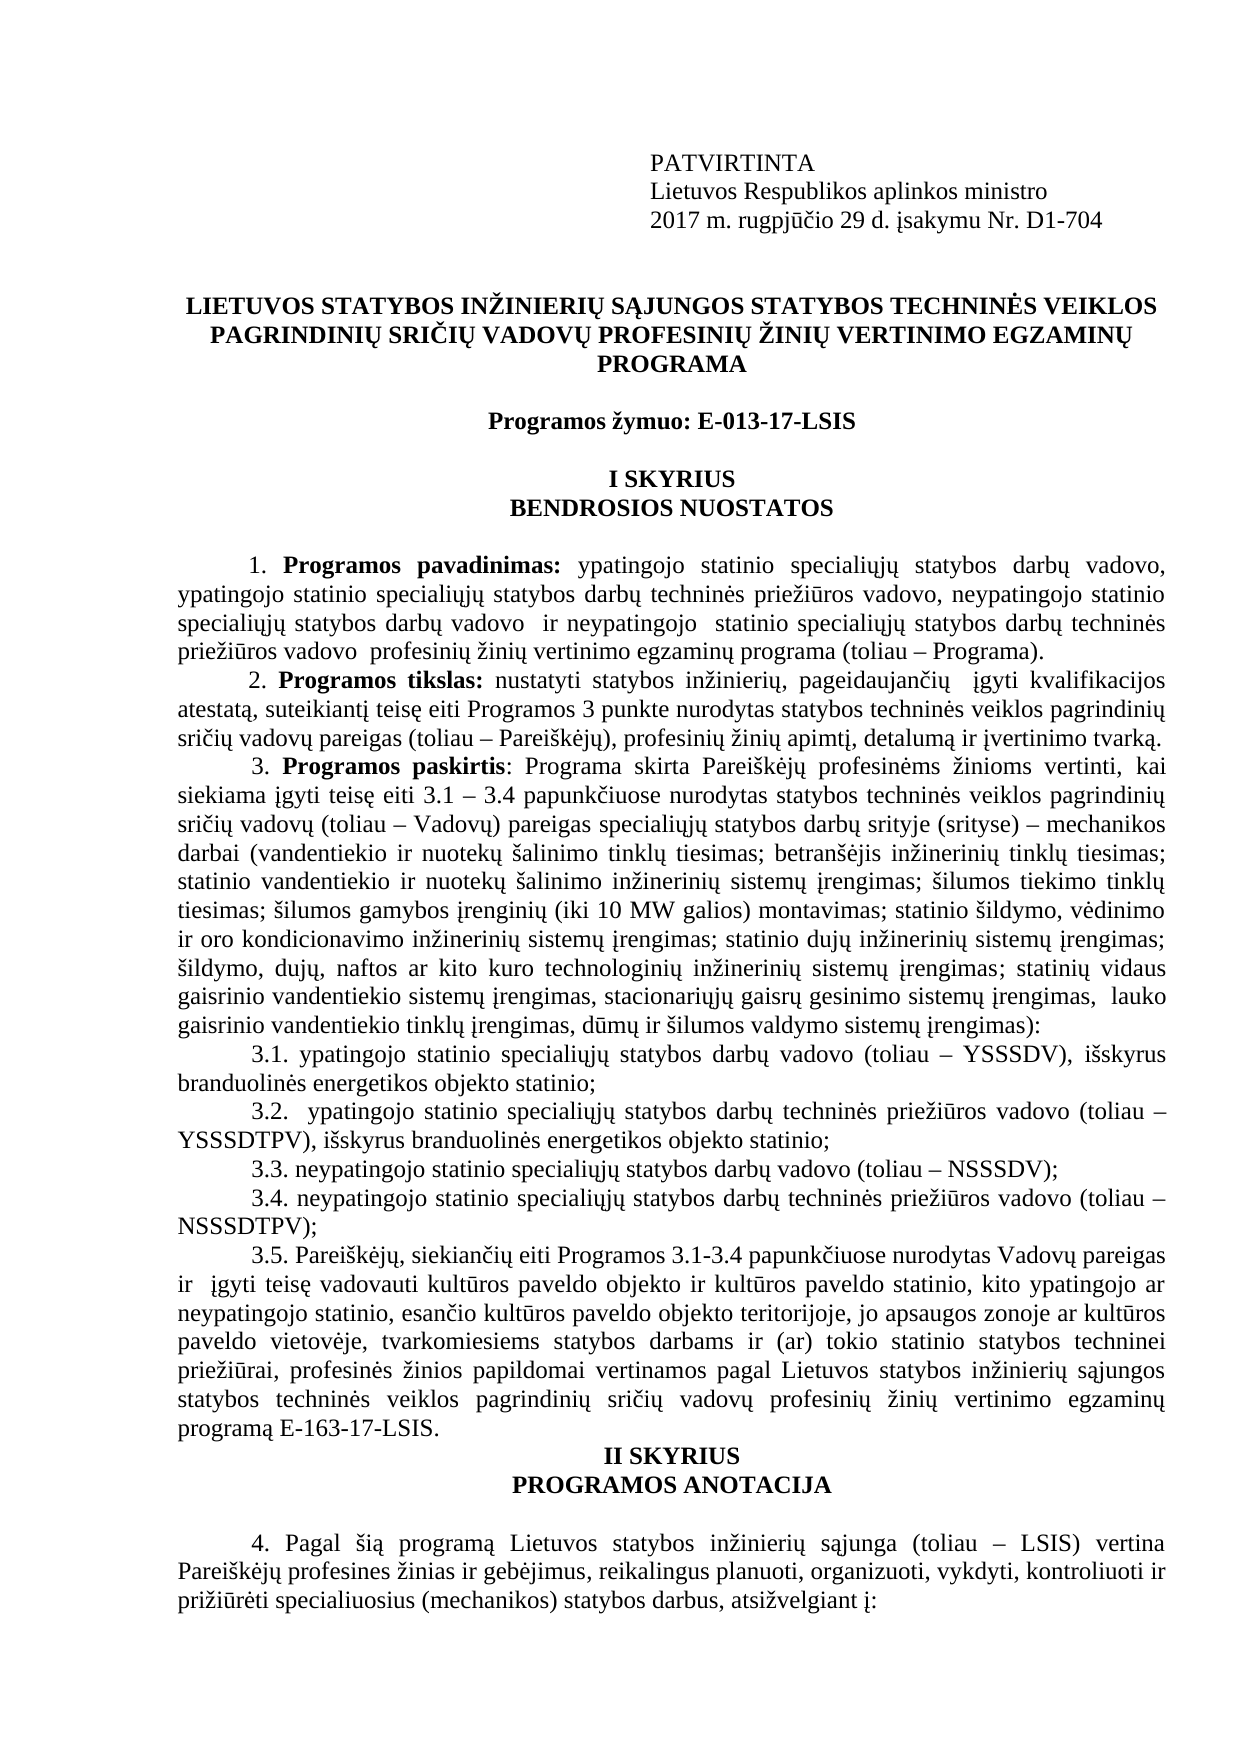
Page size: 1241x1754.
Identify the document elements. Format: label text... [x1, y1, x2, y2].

text 3.5. Pareiškėjų, siekiančių eiti Programos 3.1-3.4 papunkčiuose nurodytas Vadovų pareigas ir įgyti teisę vadovauti kultūros paveldo objekto ir kultūros paveldo statinio, kito ypatingojo ar neypatingojo statinio, esančio kultūros paveldo objekto teritorijoje, jo apsaugos zonoje ar kultūros paveldo vietovėje, tvarkomiesiems statybos darbams ir (ar) tokio statinio statybos techninei priežiūrai, profesinės žinios papildomai vertinamos pagal Lietuvos statybos inžinierių sąjungos statybos techninės veiklos pagrindinių sričių vadovų profesinių žinių vertinimo egzaminų programą E-163-17-LSIS. [177, 1240, 1166, 1441]
text 2. Programos tikslas: nustatyti statybos inžinierių, pageidaujančių įgyti kvalifikacijos atestatą, suteikiantį teisę eiti Programos 3 punkte nurodytas statybos techninės veiklos pagrindinių sričių vadovų pareigas (toliau – Pareiškėjų), profesinių žinių apimtį, detalumą ir įvertinimo tvarką. [177, 665, 1166, 751]
text LIETUVOS STATYBOS INŽINIERIŲ SĄJUNGOS STATYBOS TECHNINĖS VEIKLOS PAGRINDINIŲ SRIČIŲ VADOVŲ PROFESINIŲ ŽINIŲ VERTINIMO EGZAMINŲ PROGRAMA [177, 291, 1166, 378]
text 2017 m. rugpjūčio 29 d. įsakymu Nr. D1-704 [650, 205, 1166, 234]
text 3. Programos paskirtis: Programa skirta Pareiškėjų profesinėms žinioms vertinti, kai siekiama įgyti teisę eiti 3.1 – 3.4 papunkčiuose nurodytas statybos techninės veiklos pagrindinių sričių vadovų (toliau – Vadovų) pareigas specialiųjų statybos darbų srityje (srityse) – mechanikos darbai (vandentiekio ir nuotekų šalinimo tinklų tiesimas; betranšėjis inžinerinių tinklų tiesimas; statinio vandentiekio ir nuotekų šalinimo inžinerinių sistemų įrengimas; šilumos tiekimo tinklų tiesimas; šilumos gamybos įrenginių (iki 10 MW galios) montavimas; statinio šildymo, vėdinimo ir oro kondicionavimo inžinerinių sistemų įrengimas; statinio dujų inžinerinių sistemų įrengimas; šildymo, dujų, naftos ar kito kuro technologinių inžinerinių sistemų įrengimas; statinių vidaus gaisrinio vandentiekio sistemų įrengimas, stacionariųjų gaisrų gesinimo sistemų įrengimas, lauko gaisrinio vandentiekio tinklų įrengimas, dūmų ir šilumos valdymo sistemų įrengimas): [177, 751, 1166, 1039]
text 3.1. ypatingojo statinio specialiųjų statybos darbų vadovo (toliau – YSSSDV), išskyrus branduolinės energetikos objekto statinio; [177, 1039, 1166, 1096]
text 4. Pagal šią programą Lietuvos statybos inžinierių sąjunga (toliau – LSIS) vertina Pareiškėjų profesines žinias ir gebėjimus, reikalingus planuoti, organizuoti, vykdyti, kontroliuoti ir prižiūrėti specialiuosius (mechanikos) statybos darbus, atsižvelgiant į: [177, 1528, 1166, 1614]
text I SKYRIUS [177, 464, 1166, 493]
text Programos žymuo: E-013-17-LSIS [177, 406, 1166, 435]
text PATVIRTINTA [177, 148, 1166, 176]
text 3.4. neypatingojo statinio specialiųjų statybos darbų techninės priežiūros vadovo (toliau – NSSSDTPV); [177, 1183, 1166, 1240]
text 1. Programos pavadinimas: ypatingojo statinio specialiųjų statybos darbų vadovo, ypatingojo statinio specialiųjų statybos darbų techninės priežiūros vadovo, neypatingojo statinio specialiųjų statybos darbų vadovo ir neypatingojo statinio specialiųjų statybos darbų techninės priežiūros vadovo profesinių žinių vertinimo egzaminų programa (toliau – Programa). [177, 550, 1166, 665]
text PROGRAMOS ANOTACIJA [177, 1470, 1166, 1499]
text 3.3. neypatingojo statinio specialiųjų statybos darbų vadovo (toliau – NSSSDV); [177, 1154, 1166, 1183]
text 3.2. ypatingojo statinio specialiųjų statybos darbų techninės priežiūros vadovo (toliau – YSSSDTPV), išskyrus branduolinės energetikos objekto statinio; [177, 1096, 1166, 1154]
text Lietuvos Respublikos aplinkos ministro [650, 176, 1166, 205]
text BENDROSIOS NUOSTATOS [177, 493, 1166, 521]
text II SKYRIUS [177, 1441, 1166, 1470]
